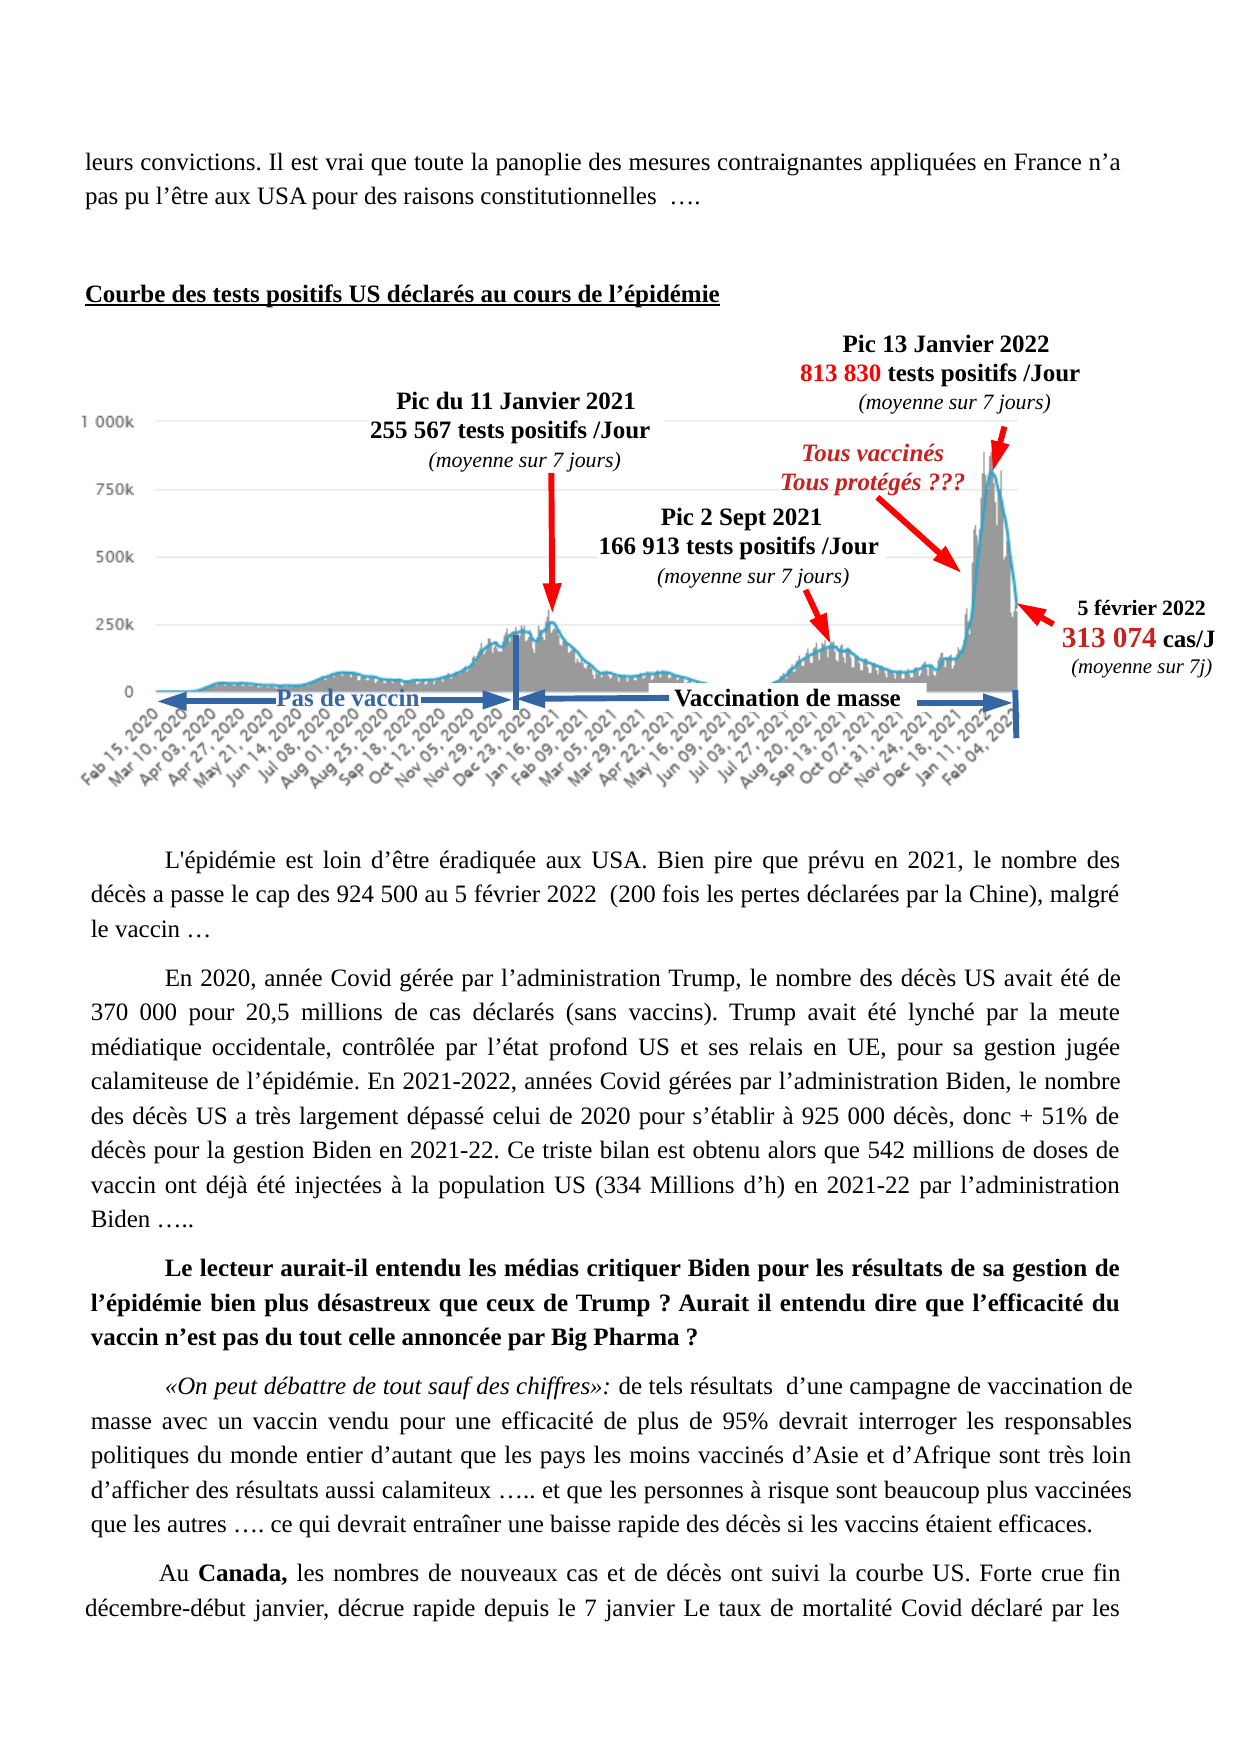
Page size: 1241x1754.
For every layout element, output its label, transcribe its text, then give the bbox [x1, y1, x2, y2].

text Le lecteur aurait-il entendu les médias critiquer Biden pour les résultats de sa gestion de l’épidémie bien plus désastreux que ceux de Trump ? Aurait il entendu dire que l’efficacité du vaccin n’est pas du tout celle annoncée par Big Pharma ? [91, 1253, 1122, 1351]
text «On peut débattre de tout sauf des chiffres»: de tels résultats d’une campagne de vaccination de masse avec un vaccin vendu pour une efficacité de plus de 95% devrait interroger les responsables politiques du monde entier d’autant que les pays les moins vaccinés d’Asie et d’Afrique sont très loin d’afficher des résultats aussi calamiteux ….. et que les personnes à risque sont beaucoup plus vaccinées que les autres …. ce qui devrait entraîner une baisse rapide des décès si les vaccins étaient efficaces. [91, 1371, 1134, 1538]
text Au Canada, les nombres de nouveaux cas et de décès ont suivi la courbe US. Forte crue fin décembre-début janvier, décrue rapide depuis le 7 janvier Le taux de mortalité Covid déclaré par les [85, 1558, 1122, 1622]
text L'épidémie est loin d’être éradiquée aux USA. Bien pire que prévu en 2021, le nombre des décès a passe le cap des 924 500 au 5 février 2022 (200 fois les pertes déclarées par la Chine), malgré le vaccin … [91, 845, 1122, 943]
picture [77, 407, 1025, 791]
text Courbe des tests positifs US déclarés au cours de l’épidémie [85, 279, 1122, 308]
text leurs convictions. Il est vrai que toute la panoplie des mesures contraignantes appliquées en France n’a pas pu l’être aux USA pour des raisons constitutionnelles …. [85, 147, 1122, 210]
text En 2020, année Covid gérée par l’administration Trump, le nombre des décès US avait été de 370 000 pour 20,5 millions de cas déclarés (sans vaccins). Trump avait été lynché par la meute médiatique occidentale, contrôlée par l’état profond US et ses relais en UE, pour sa gestion jugée calamiteuse de l’épidémie. En 2021-2022, années Covid gérées par l’administration Biden, le nombre des décès US a très largement dépassé celui de 2020 pour s’établir à 925 000 décès, donc + 51% de décès pour la gestion Biden en 2021-22. Ce triste bilan est obtenu alors que 542 millions de doses de vaccin ont déjà été injectées à la population US (334 Millions d’h) en 2021-22 par l’administration Biden ….. [91, 963, 1122, 1233]
